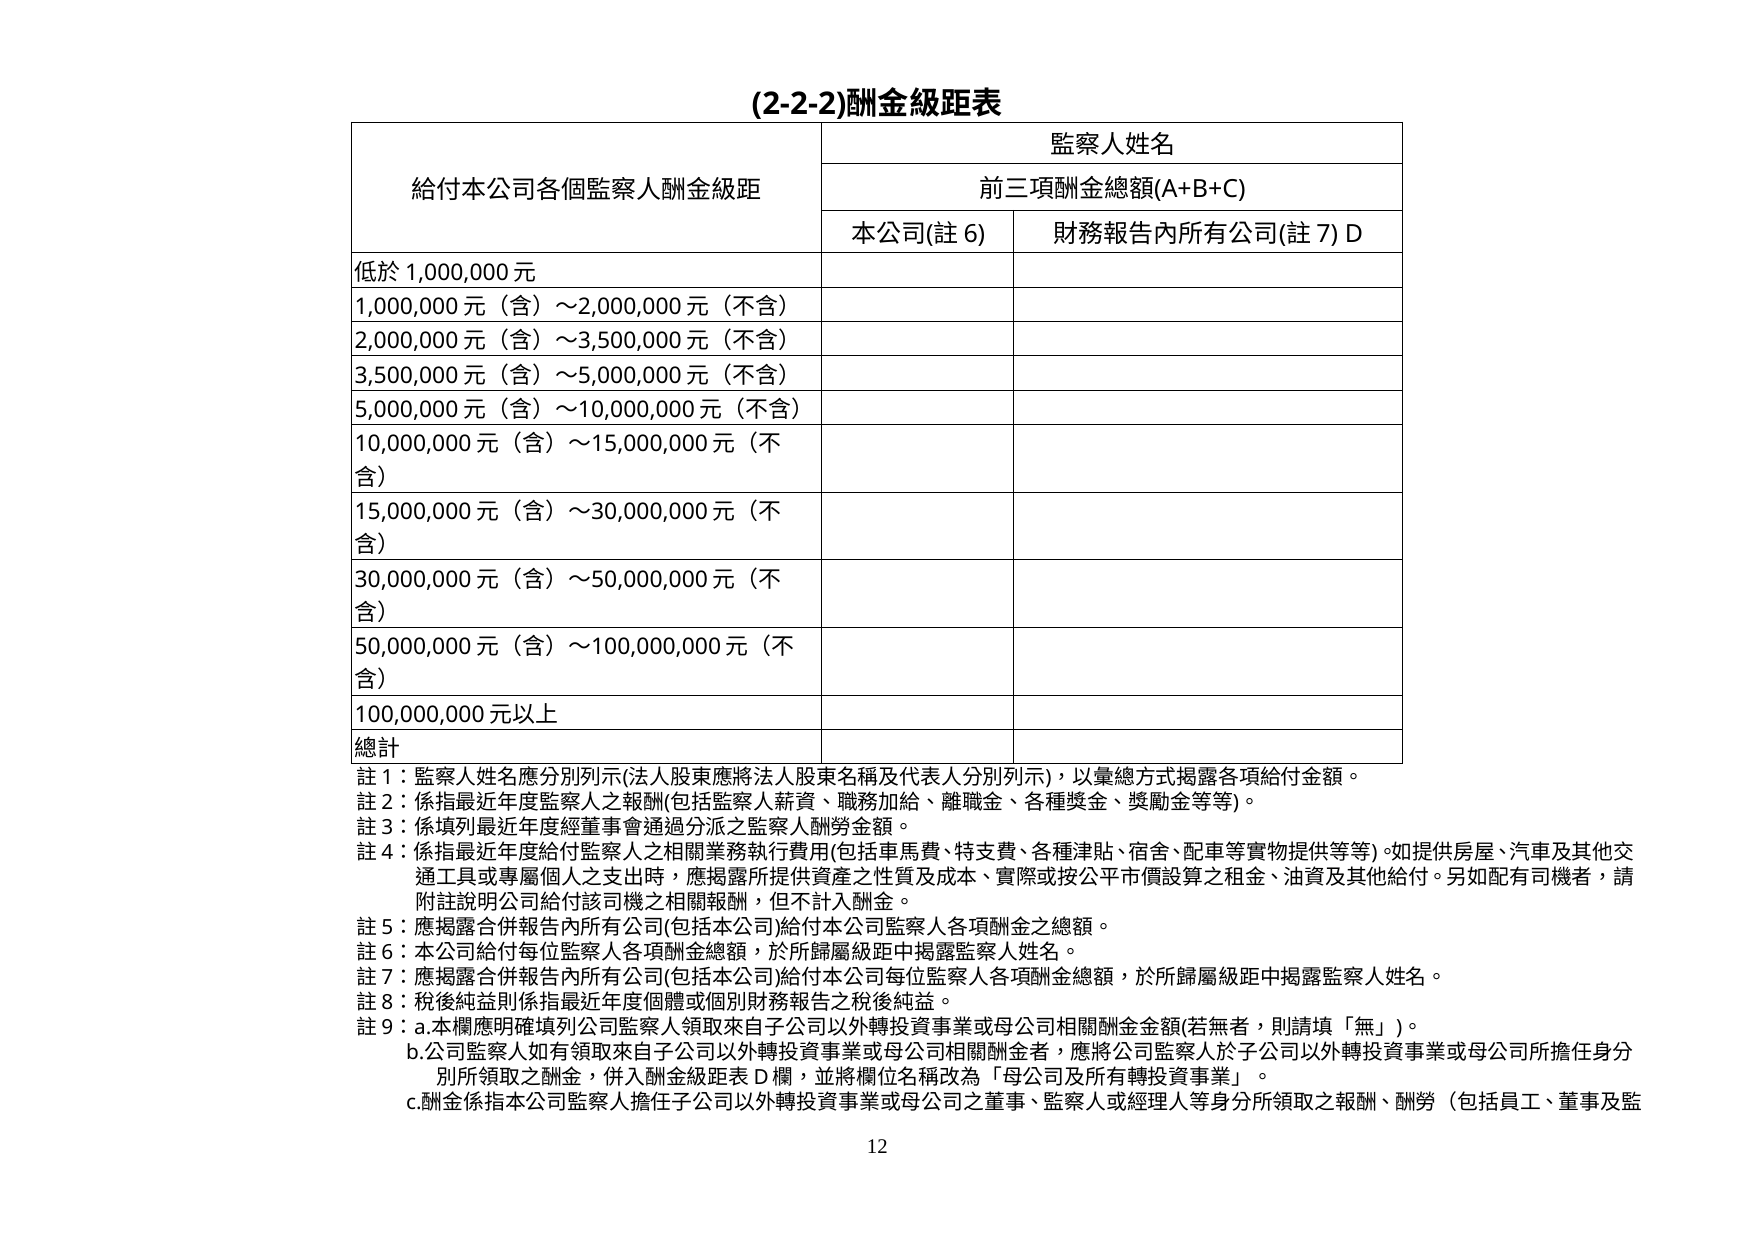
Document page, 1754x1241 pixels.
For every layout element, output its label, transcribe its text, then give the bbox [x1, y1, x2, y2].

table_cell [1014, 391, 1402, 424]
table_cell [1014, 493, 1402, 559]
table_cell [1014, 730, 1402, 763]
text 註2：係指最近年度監察人之報酬(包括監察人薪資、職務加給、離職金、各種獎金、獎勵金等等)。 [356, 789, 1634, 814]
table_cell 低於1,000,000元 [352, 253, 821, 287]
table_cell 100,000,000元以上 [352, 696, 821, 729]
table_header 監察人姓名 [822, 123, 1402, 163]
table_cell 15,000,000元（含）～30,000,000元（不含） [352, 493, 821, 559]
table_cell 2,000,000元（含）～3,500,000元（不含） [352, 322, 821, 355]
table_cell 總計 [352, 730, 821, 763]
text 註8：稅後純益則係指最近年度個體或個別財務報告之稅後純益。 [356, 989, 1634, 1014]
table_cell [1014, 322, 1402, 355]
table_cell [1014, 253, 1402, 287]
table_cell [1014, 288, 1402, 321]
table_cell [822, 696, 1013, 729]
text 註4：係指最近年度給付監察人之相關業務執行費用(包括車馬費、特支費、各種津貼、宿舍、配車等實物提供等等)。如提供房屋、汽車及其他交通工具或專屬個人之支出時，應揭露所提供資產之性質及成本、實際或按公平市價設算之租金、油資及其他給付。另如配有司機者，請附註說明公司給付該司機之相關報酬，但不計入酬金。 [356, 839, 1634, 914]
text 註6：本公司給付每位監察人各項酬金總額，於所歸屬級距中揭露監察人姓名。 [356, 939, 1634, 964]
text (2-2-2)酬金級距表 [120, 84, 1634, 122]
table_cell [1014, 425, 1402, 492]
table_cell 30,000,000元（含）～50,000,000元（不含） [352, 560, 821, 627]
text c.酬金係指本公司監察人擔任子公司以外轉投資事業或母公司之董事、監察人或經理人等身分所領取之報酬、酬勞（包括員工、董事及監 [395, 1089, 1642, 1114]
table_cell 5,000,000元（含）～10,000,000元（不含） [352, 391, 821, 424]
table_cell [1014, 560, 1402, 627]
table_cell [822, 628, 1013, 694]
table_cell 本公司(註6) [822, 211, 1013, 252]
table_cell [822, 253, 1013, 287]
table_cell [822, 730, 1013, 763]
table_cell [822, 322, 1013, 355]
table_cell [1014, 696, 1402, 729]
table_cell 1,000,000元（含）～2,000,000元（不含） [352, 288, 821, 321]
table_cell 財務報告內所有公司(註7) D [1014, 211, 1402, 252]
text 註7：應揭露合併報告內所有公司(包括本公司)給付本公司每位監察人各項酬金總額，於所歸屬級距中揭露監察人姓名。 [356, 964, 1634, 989]
text 註5：應揭露合併報告內所有公司(包括本公司)給付本公司監察人各項酬金之總額。 [356, 914, 1634, 939]
table_cell [822, 391, 1013, 424]
table_cell [1014, 356, 1402, 390]
table_cell 50,000,000元（含）～100,000,000元（不含） [352, 628, 821, 694]
table_cell [822, 493, 1013, 559]
table_cell [1014, 628, 1402, 694]
table_cell [822, 560, 1013, 627]
table_cell [822, 425, 1013, 492]
text 註3：係填列最近年度經董事會通過分派之監察人酬勞金額。 [356, 814, 1634, 839]
table_cell 3,500,000元（含）～5,000,000元（不含） [352, 356, 821, 390]
table_cell 前三項酬金總額(A+B+C) [822, 164, 1402, 210]
text 註1：監察人姓名應分別列示(法人股東應將法人股東名稱及代表人分別列示)，以彙總方式揭露各項給付金額。 [356, 764, 1634, 789]
text 註9：a.本欄應明確填列公司監察人領取來自子公司以外轉投資事業或母公司相關酬金金額(若無者，則請填「無」)。 [356, 1014, 1634, 1039]
table_cell [822, 288, 1013, 321]
table_header 給付本公司各個監察人酬金級距 [352, 123, 821, 252]
text b.公司監察人如有領取來自子公司以外轉投資事業或母公司相關酬金者，應將公司監察人於子公司以外轉投資事業或母公司所擔任身分別所領取之酬金，併入酬金級距表D欄，並將欄位名稱改為「母公司及所有轉投資事業」。 [395, 1039, 1634, 1089]
table_cell 10,000,000元（含）～15,000,000元（不含） [352, 425, 821, 492]
table_cell [822, 356, 1013, 390]
